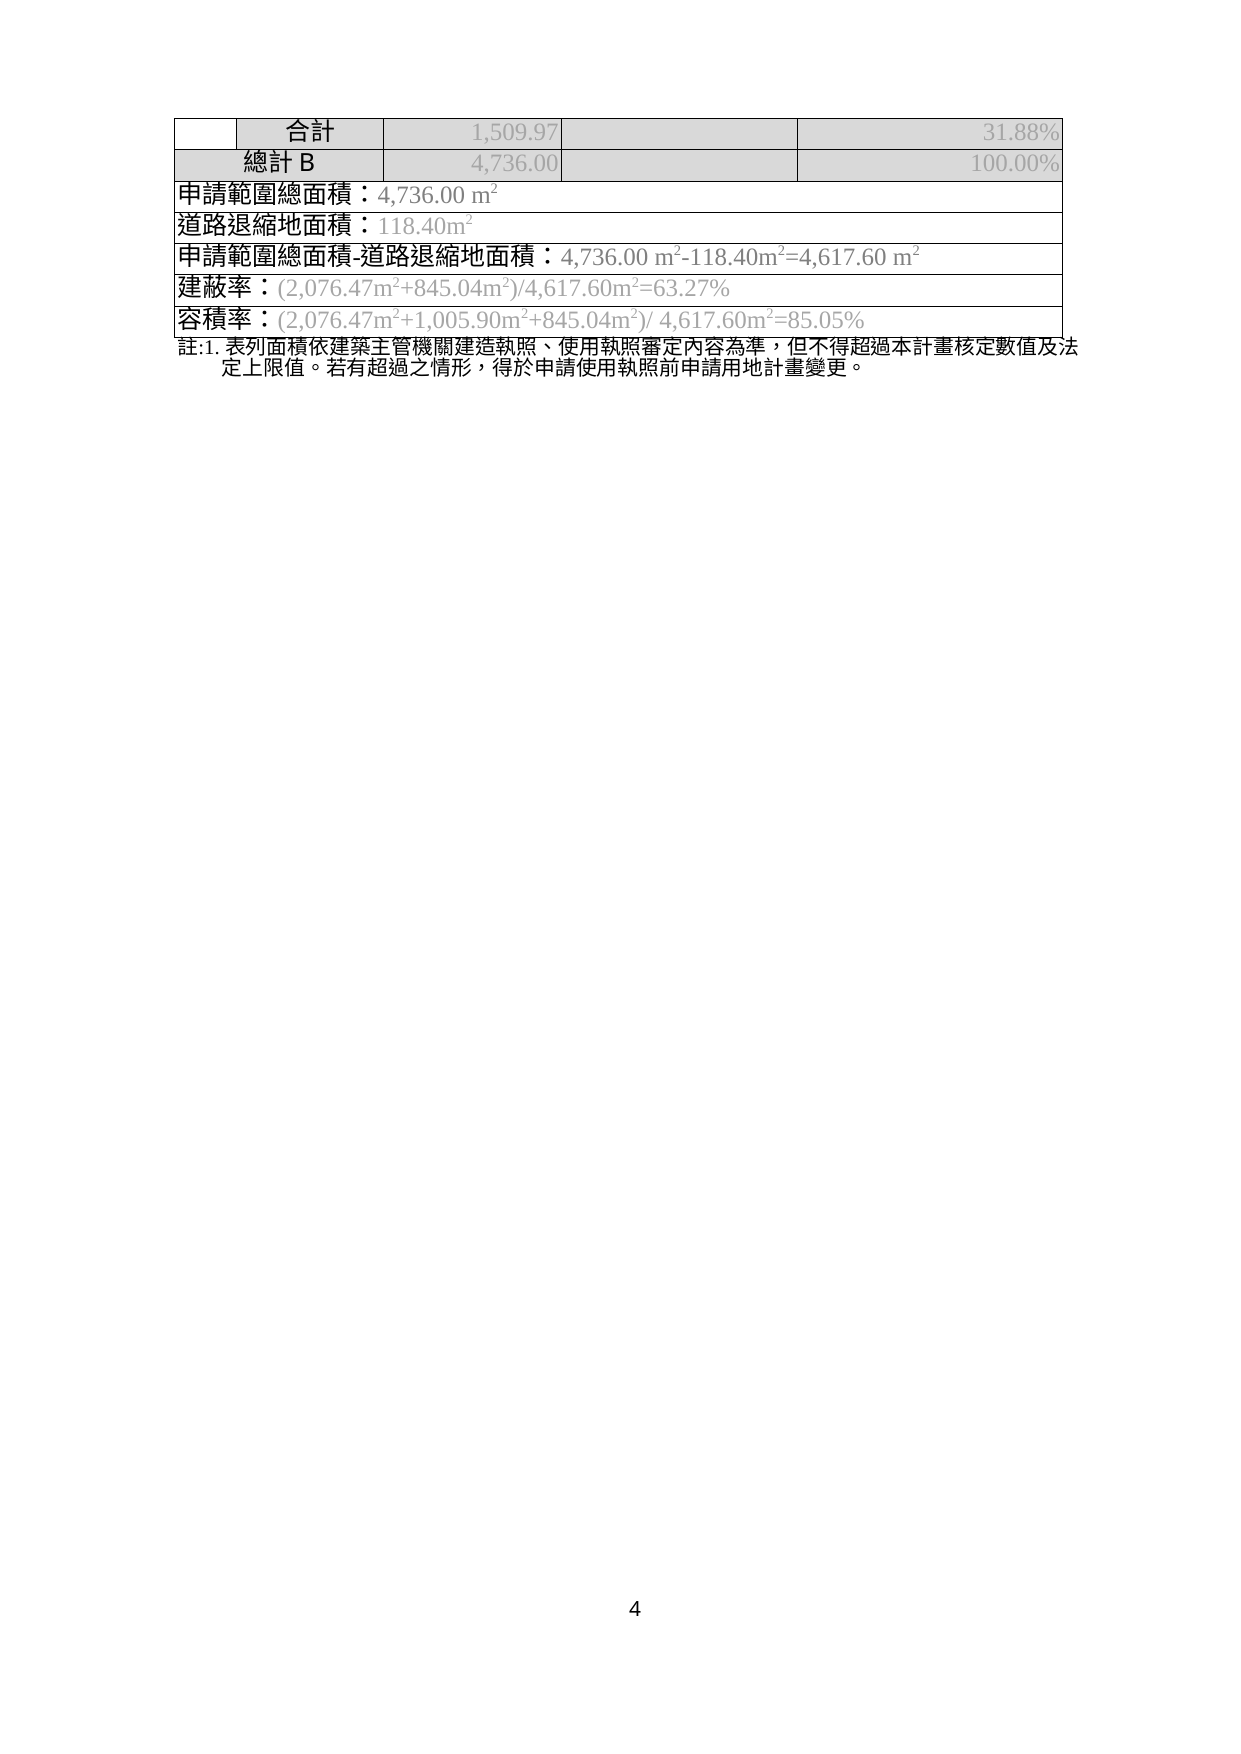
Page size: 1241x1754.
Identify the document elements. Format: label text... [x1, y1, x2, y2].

table_cell 申請範圍總面積-道路退縮地面積：4,736.00 m2-118.40m2=4,617.60 m2 [175, 244, 1062, 274]
table_cell [562, 119, 797, 149]
table_cell 合計 [237, 119, 383, 149]
table_cell 容積率：(2,076.47m2+1,005.90m2+845.04m2)/ 4,617.60m2=85.05% [175, 307, 1062, 337]
table_cell [562, 150, 797, 181]
table_cell 4,736.00 [384, 150, 561, 181]
table_cell 總計 B [175, 150, 383, 181]
table_cell 1,509.97 [384, 119, 561, 149]
subtitle 註:1. 表列面積依建築主管機關建造執照、使用執照審定內容為準，但不得超過本計畫核定數值及法定上限值。若有超過之情形，得於申請使用執照前申請用地計畫變更。 [177, 338, 1092, 379]
table_cell 申請範圍總面積：4,736.00 m2 [175, 182, 1062, 212]
table_cell 建蔽率：(2,076.47m2+845.04m2)/4,617.60m2=63.27% [175, 275, 1062, 306]
table_cell 道路退縮地面積：118.40m2 [175, 213, 1062, 243]
table_cell 31.88% [798, 119, 1062, 149]
table_cell 100.00% [798, 150, 1062, 181]
